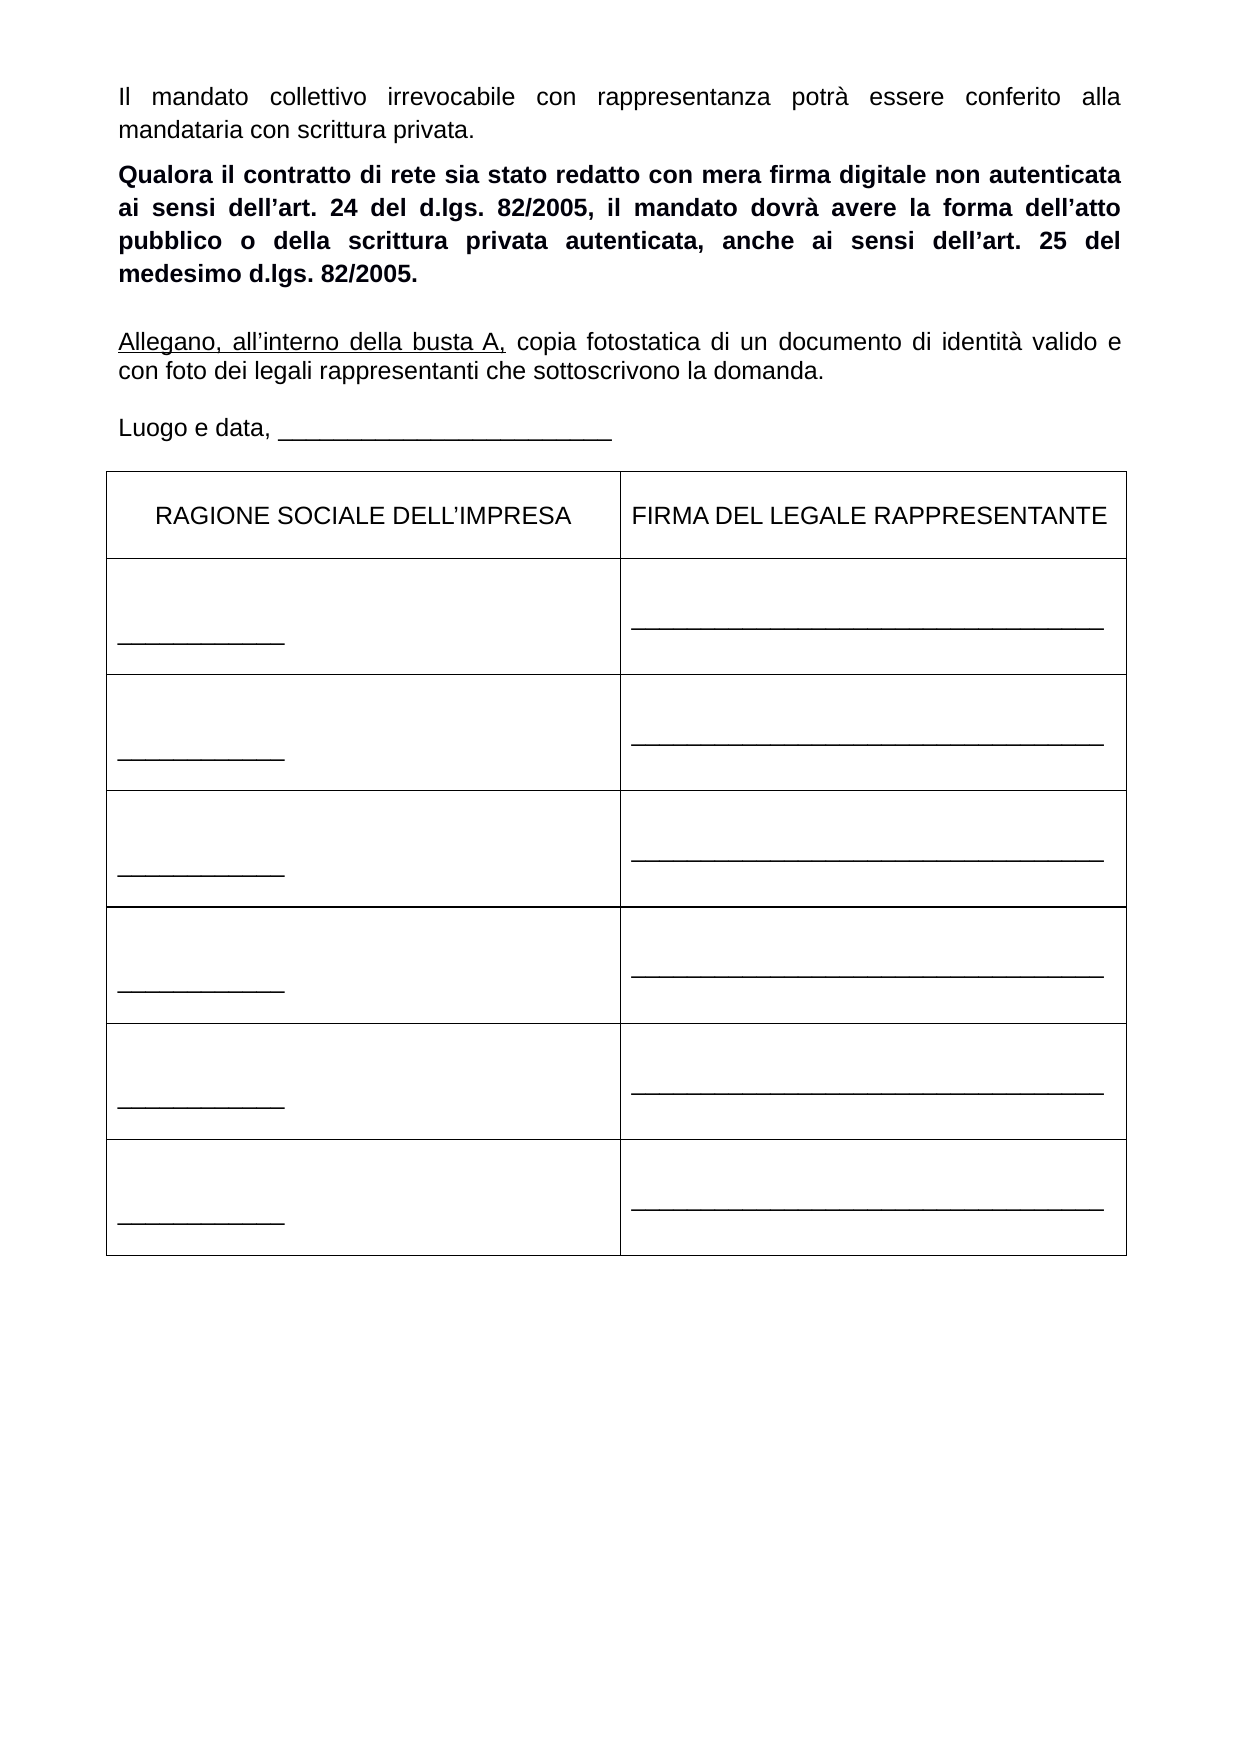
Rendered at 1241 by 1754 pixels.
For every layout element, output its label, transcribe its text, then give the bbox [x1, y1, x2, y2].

table_cell ____________ [107, 1024, 620, 1138]
table_header RAGIONE SOCIALE DELL’IMPRESA [107, 472, 620, 558]
table_cell __________________________________ [621, 908, 1126, 1022]
table_cell ____________ [107, 1140, 620, 1254]
table_cell __________________________________ [621, 791, 1126, 906]
text Allegano, all’interno della busta A, copia fotostatica di un documento di identità valido e con foto dei legali rappresentanti che sottoscrivono la domanda. [118, 327, 1122, 385]
table_cell __________________________________ [621, 675, 1126, 790]
table_cell ____________ [107, 791, 620, 906]
table_cell __________________________________ [621, 559, 1126, 674]
text Il mandato collettivo irrevocabile con rappresentanza potrà essere conferito alla mandataria con scrittura privata. [118, 82, 1122, 143]
table_cell __________________________________ [621, 1140, 1126, 1254]
text Luogo e data, ________________________ [118, 413, 1122, 442]
table_header FIRMA DEL LEGALE RAPPRESENTANTE [621, 472, 1126, 558]
table_cell ____________ [107, 675, 620, 790]
table_cell ____________ [107, 559, 620, 674]
text Qualora il contratto di rete sia stato redatto con mera firma digitale non autenticata ai sensi dell’art. 24 del d.lgs. 82/2005, il mandato dovrà avere la forma dell’atto pubblico o della scrittura privata autenticata, anche ai sensi dell’art. 25 del medesimo d.lgs. 82/2005. [118, 160, 1122, 288]
table_cell ____________ [107, 908, 620, 1022]
table_cell __________________________________ [621, 1024, 1126, 1138]
